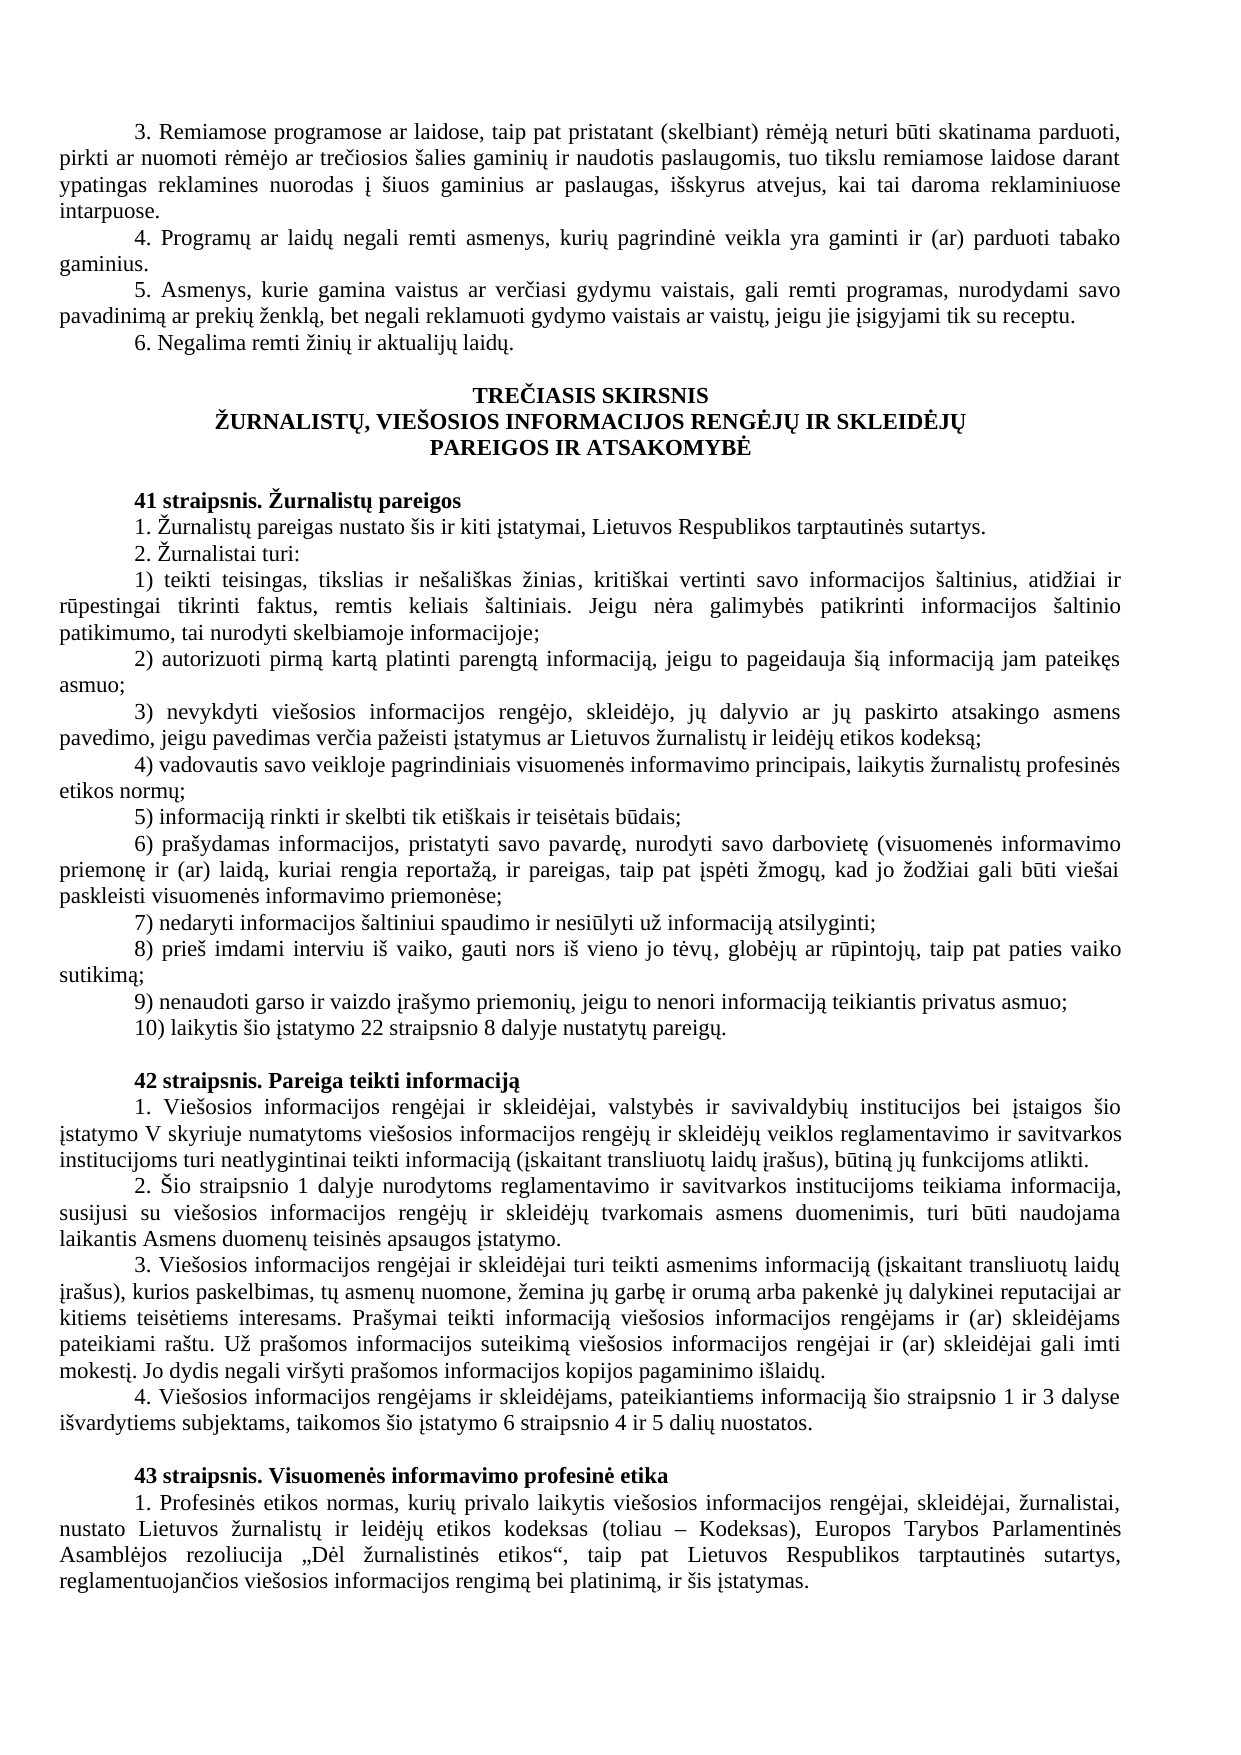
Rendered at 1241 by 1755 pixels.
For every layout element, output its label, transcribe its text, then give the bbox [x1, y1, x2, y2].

text pareigos IR atsakomybė [59, 434, 1122, 461]
text 3) nevykdyti viešosios informacijos rengėjo, skleidėjo, jų dalyvio ar jų paskirto atsakingo asmens pavedimo, jeigu pavedimas verčia pažeisti įstatymus ar Lietuvos žurnalistų ir leidėjų etikos kodeksą; [59, 698, 1122, 751]
text 1. Žurnalistų pareigas nustato šis ir kiti įstatymai, Lietuvos Respublikos tarptautinės sutartys. [59, 513, 1122, 540]
text 41 straipsnis. Žurnalistų pareigos [59, 487, 1122, 513]
text 7) nedaryti informacijos šaltiniui spaudimo ir nesiūlyti už informaciją atsilyginti; [59, 909, 1122, 935]
text 2. Žurnalistai turi: [59, 540, 1122, 566]
text 5. Asmenys, kurie gamina vaistus ar verčiasi gydymu vaistais, gali remti programas, nurodydami savo pavadinimą ar prekių ženklą, bet negali reklamuoti gydymo vaistais ar vaistų, jeigu jie įsigyjami tik su receptu. [59, 276, 1122, 329]
text 5) informaciją rinkti ir skelbti tik etiškais ir teisėtais būdais; [59, 803, 1122, 830]
text 43 straipsnis. Visuomenės informavimo profesinė etika [59, 1462, 1122, 1488]
text 1. Profesinės etikos normas, kurių privalo laikytis viešosios informacijos rengėjai, skleidėjai, žurnalistai, nustato Lietuvos žurnalistų ir leidėjų etikos kodeksas (toliau – Kodeksas), Europos Tarybos Parlamentinės Asamblėjos rezoliucija „Dėl žurnalistinės etikos“, taip pat Lietuvos Respublikos tarptautinės sutartys, reglamentuojančios viešosios informacijos rengimą bei platinimą, ir šis įstatymas. [59, 1488, 1122, 1594]
text 1) teikti teisingas, tikslias ir nešališkas žinias, kritiškai vertinti savo informacijos šaltinius, atidžiai ir rūpestingai tikrinti faktus, remtis keliais šaltiniais. Jeigu nėra galimybės patikrinti informacijos šaltinio patikimumo, tai nurodyti skelbiamoje informacijoje; [59, 566, 1122, 645]
text 2) autorizuoti pirmą kartą platinti parengtą informaciją, jeigu to pageidauja šią informaciją jam pateikęs asmuo; [59, 645, 1122, 698]
text Žurnalistų, viešosios informacijos rengėjų ir SKLEIDĖJŲ [59, 408, 1122, 434]
text 6) prašydamas informacijos, pristatyti savo pavardę, nurodyti savo darbovietę (visuomenės informavimo priemonę ir (ar) laidą, kuriai rengia reportažą, ir pareigas, taip pat įspėti žmogų, kad jo žodžiai gali būti viešai paskleisti visuomenės informavimo priemonėse; [59, 830, 1122, 909]
text 1. Viešosios informacijos rengėjai ir skleidėjai, valstybės ir savivaldybių institucijos bei įstaigos šio įstatymo V skyriuje numatytoms viešosios informacijos rengėjų ir skleidėjų veiklos reglamentavimo ir savitvarkos institucijoms turi neatlygintinai teikti informaciją (įskaitant transliuotų laidų įrašus), būtiną jų funkcijoms atlikti. [59, 1093, 1122, 1172]
text 9) nenaudoti garso ir vaizdo įrašymo priemonių, jeigu to nenori informaciją teikiantis privatus asmuo; [59, 988, 1122, 1014]
text 42 straipsnis. Pareiga teikti informaciją [59, 1067, 1122, 1093]
text 4. Viešosios informacijos rengėjams ir skleidėjams, pateikiantiems informaciją šio straipsnio 1 ir 3 dalyse išvardytiems subjektams, taikomos šio įstatymo 6 straipsnio 4 ir 5 dalių nuostatos. [59, 1383, 1122, 1436]
text 2. Šio straipsnio 1 dalyje nurodytoms reglamentavimo ir savitvarkos institucijoms teikiama informacija, susijusi su viešosios informacijos rengėjų ir skleidėjų tvarkomais asmens duomenimis, turi būti naudojama laikantis Asmens duomenų teisinės apsaugos įstatymo. [59, 1172, 1122, 1251]
text 8) prieš imdami interviu iš vaiko, gauti nors iš vieno jo tėvų, globėjų ar rūpintojų, taip pat paties vaiko sutikimą; [59, 935, 1122, 988]
text 3. Remiamose programose ar laidose, taip pat pristatant (skelbiant) rėmėją neturi būti skatinama parduoti, pirkti ar nuomoti rėmėjo ar trečiosios šalies gaminių ir naudotis paslaugomis, tuo tikslu remiamose laidose darant ypatingas reklamines nuorodas į šiuos gaminius ar paslaugas, išskyrus atvejus, kai tai daroma reklaminiuose intarpuose. [59, 118, 1122, 223]
text 4. Programų ar laidų negali remti asmenys, kurių pagrindinė veikla yra gaminti ir (ar) parduoti tabako gaminius. [59, 223, 1122, 276]
subtitle Trečiasis skirsnis [59, 382, 1122, 408]
text 10) laikytis šio įstatymo 22 straipsnio 8 dalyje nustatytų pareigų. [59, 1014, 1122, 1041]
text 4) vadovautis savo veikloje pagrindiniais visuomenės informavimo principais, laikytis žurnalistų profesinės etikos normų; [59, 751, 1122, 803]
text 3. Viešosios informacijos rengėjai ir skleidėjai turi teikti asmenims informaciją (įskaitant transliuotų laidų įrašus), kurios paskelbimas, tų asmenų nuomone, žemina jų garbę ir orumą arba pakenkė jų dalykinei reputacijai ar kitiems teisėtiems interesams. Prašymai teikti informaciją viešosios informacijos rengėjams ir (ar) skleidėjams pateikiami raštu. Už prašomos informacijos suteikimą viešosios informacijos rengėjai ir (ar) skleidėjai gali imti mokestį. Jo dydis negali viršyti prašomos informacijos kopijos pagaminimo išlaidų. [59, 1251, 1122, 1383]
text 6. Negalima remti žinių ir aktualijų laidų. [59, 329, 1122, 355]
